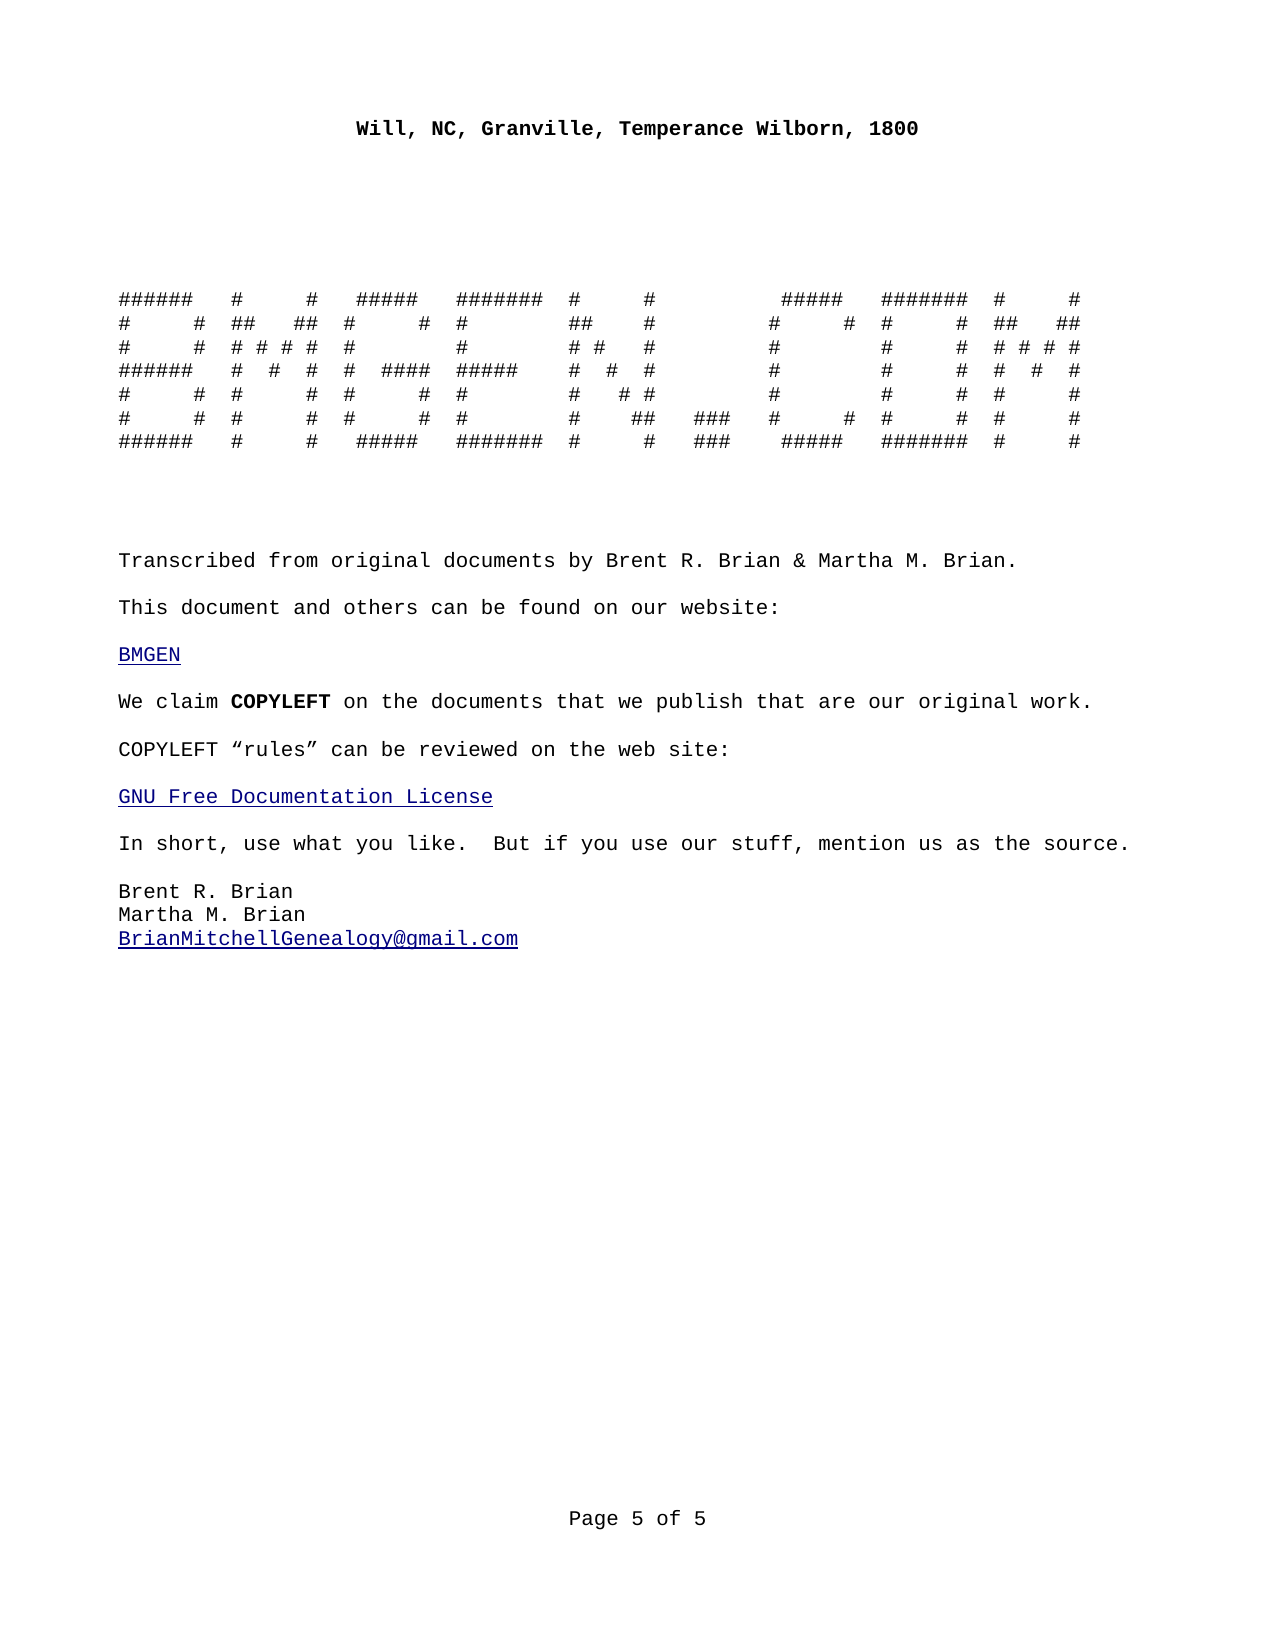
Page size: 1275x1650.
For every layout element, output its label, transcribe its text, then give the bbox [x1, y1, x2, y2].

text In short, use what you like. But if you use our stuff, mention us as the source. [118, 833, 1157, 857]
text # # # # # # # # # # # # # # # # # # [118, 337, 1157, 360]
text Martha M. Brian [118, 904, 1157, 928]
text # # # # # # # # # # # # # # # [118, 384, 1157, 408]
text ###### # # ##### ####### # # ### ##### ####### # # [118, 431, 1157, 455]
text Transcribed from original documents by Brent R. Brian & Martha M. Brian. [118, 549, 1157, 573]
text BMGEN [118, 644, 1157, 668]
text COPYLEFT “rules” can be reviewed on the web site: [118, 739, 1157, 762]
text # # ## ## # # # ## # # # # # ## ## [118, 313, 1157, 337]
text ###### # # # # #### ##### # # # # # # # # # [118, 360, 1157, 384]
text Brent R. Brian [118, 881, 1157, 904]
text We claim COPYLEFT on the documents that we publish that are our original work. [118, 691, 1157, 715]
text ###### # # ##### ####### # # ##### ####### # # [118, 289, 1157, 313]
text This document and others can be found on our website: [118, 597, 1157, 621]
text # # # # # # # # ## ### # # # # # # [118, 408, 1157, 431]
text GNU Free Documentation License [118, 786, 1157, 810]
text BrianMitchellGenealogy@gmail.com [118, 928, 1157, 952]
